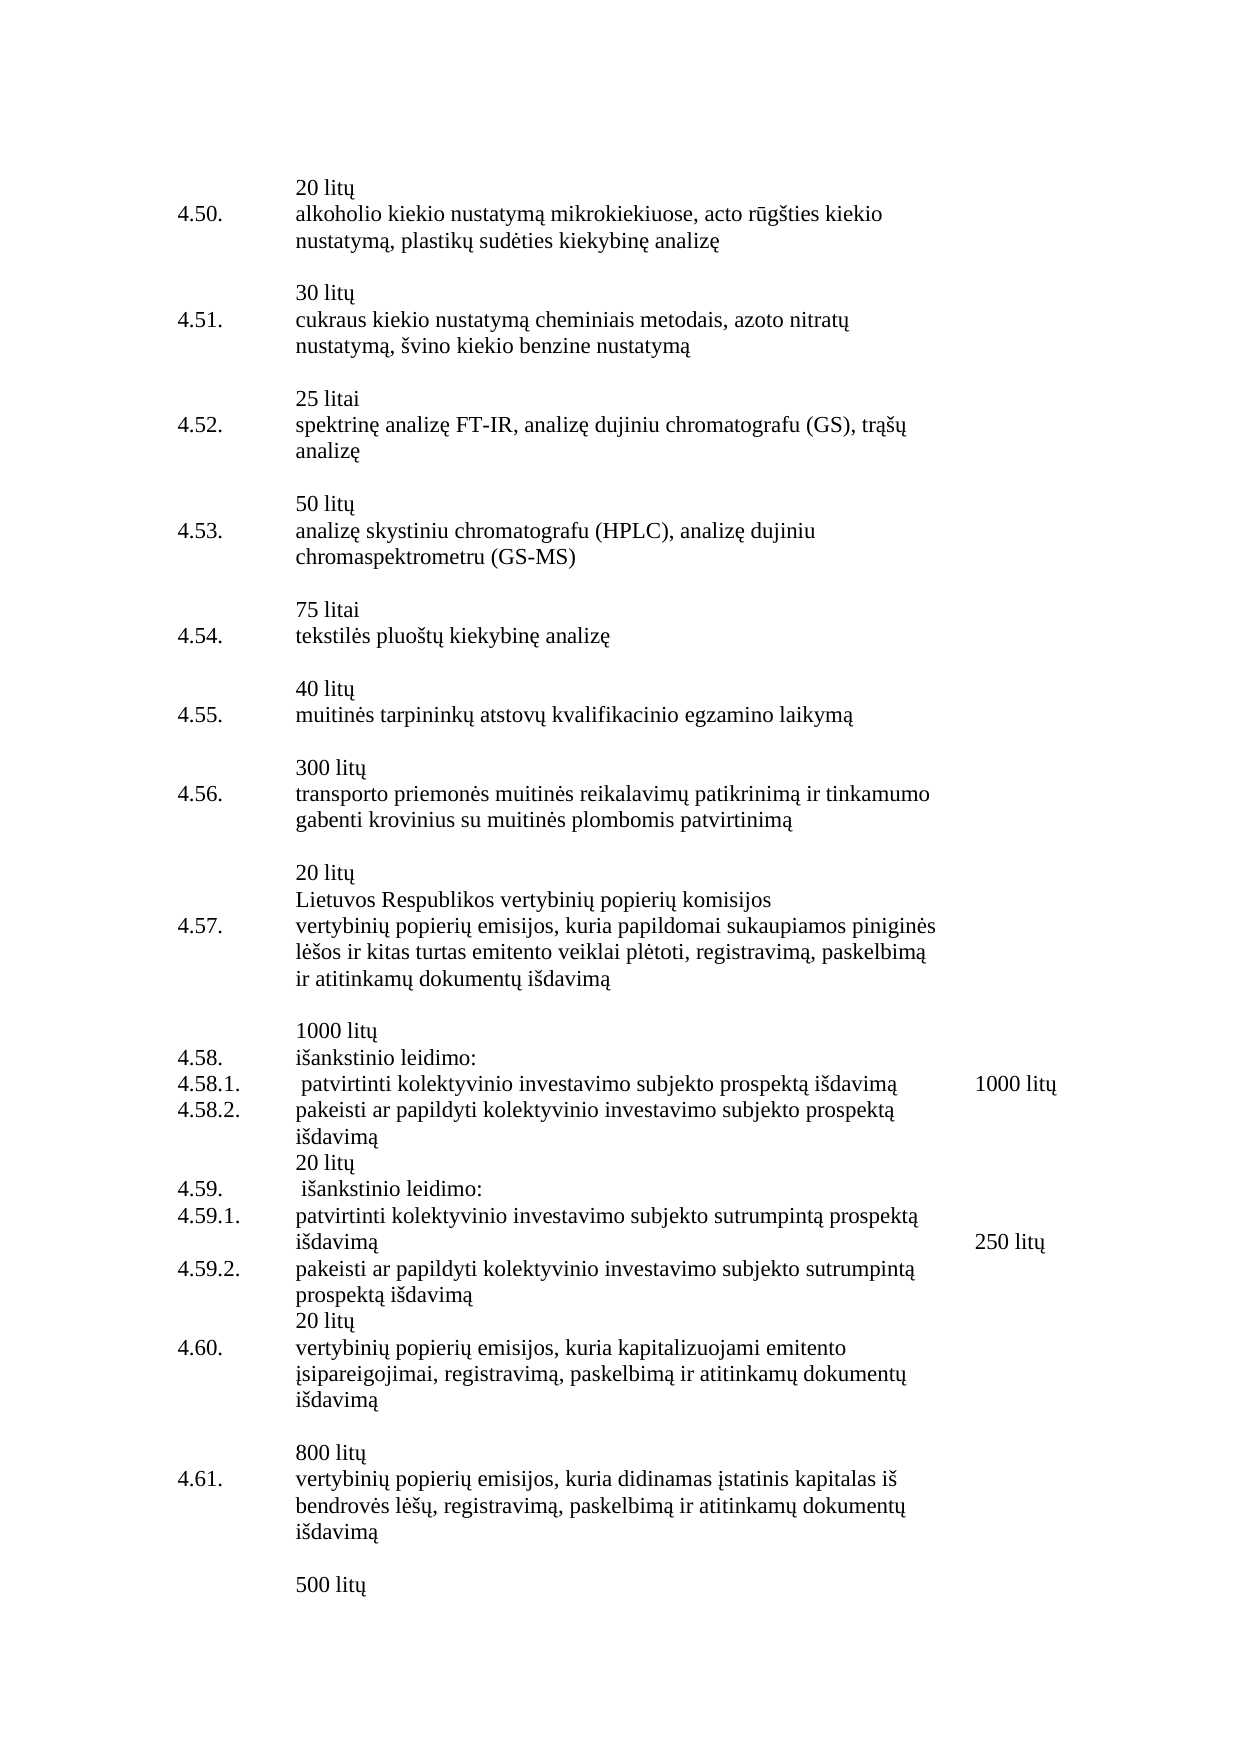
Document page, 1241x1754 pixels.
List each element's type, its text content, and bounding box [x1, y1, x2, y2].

text 4.58.2. pakeisti ar papildyti kolektyvinio investavimo subjekto prospektą [177, 1096, 945, 1123]
text 4.61. vertybinių popierių emisijos, kuria didinamas įstatinis kapitalas iš bendrovės lėšų, registravimą, paskelbimą ir atitinkamų dokumentų išdavimą 500 litų [177, 1465, 945, 1597]
text 20 litų [177, 148, 945, 200]
text 4.59. išankstinio leidimo: [177, 1176, 945, 1202]
text prospektą išdavimą 20 litų [177, 1281, 945, 1334]
text 4.52. spektrinę analizę FT-IR, analizę dujiniu chromatografu (GS), trąšų analizę 50 litų [177, 411, 945, 517]
text 4.53. analizę skystiniu chromatografu (HPLC), analizę dujiniu chromaspektrometru (GS-MS) 75 litai [177, 517, 945, 622]
text išdavimą 250 litų [177, 1228, 1107, 1254]
text 4.54. tekstilės pluoštų kiekybinę analizę 40 litų [177, 622, 945, 701]
text 4.58. išankstinio leidimo: [177, 1044, 945, 1070]
text 4.59.2. pakeisti ar papildyti kolektyvinio investavimo subjekto sutrumpintą [177, 1254, 945, 1281]
text Lietuvos Respublikos vertybinių popierių komisijos [177, 886, 945, 912]
text išdavimą 20 litų [177, 1123, 945, 1176]
text 4.57. vertybinių popierių emisijos, kuria papildomai sukaupiamos piniginės lėšos ir kitas turtas emitento veiklai plėtoti, registravimą, paskelbimą ir atitinkamų dokumentų išdavimą 1000 litų [177, 912, 945, 1044]
text 4.56. transporto priemonės muitinės reikalavimų patikrinimą ir tinkamumo gabenti krovinius su muitinės plombomis patvirtinimą 20 litų [177, 780, 945, 886]
text 4.58.1. patvirtinti kolektyvinio investavimo subjekto prospektą išdavimą 1000 litų [177, 1070, 1107, 1096]
text 4.50. alkoholio kiekio nustatymą mikrokiekiuose, acto rūgšties kiekio nustatymą, plastikų sudėties kiekybinę analizę 30 litų [177, 200, 945, 306]
text 4.59.1. patvirtinti kolektyvinio investavimo subjekto sutrumpintą prospektą [177, 1202, 974, 1228]
text 4.60. vertybinių popierių emisijos, kuria kapitalizuojami emitento įsipareigojimai, registravimą, paskelbimą ir atitinkamų dokumentų išdavimą 800 litų [177, 1334, 945, 1465]
text 4.55. muitinės tarpininkų atstovų kvalifikacinio egzamino laikymą 300 litų [177, 701, 945, 780]
text 4.51. cukraus kiekio nustatymą cheminiais metodais, azoto nitratų nustatymą, švino kiekio benzine nustatymą 25 litai [177, 306, 945, 411]
